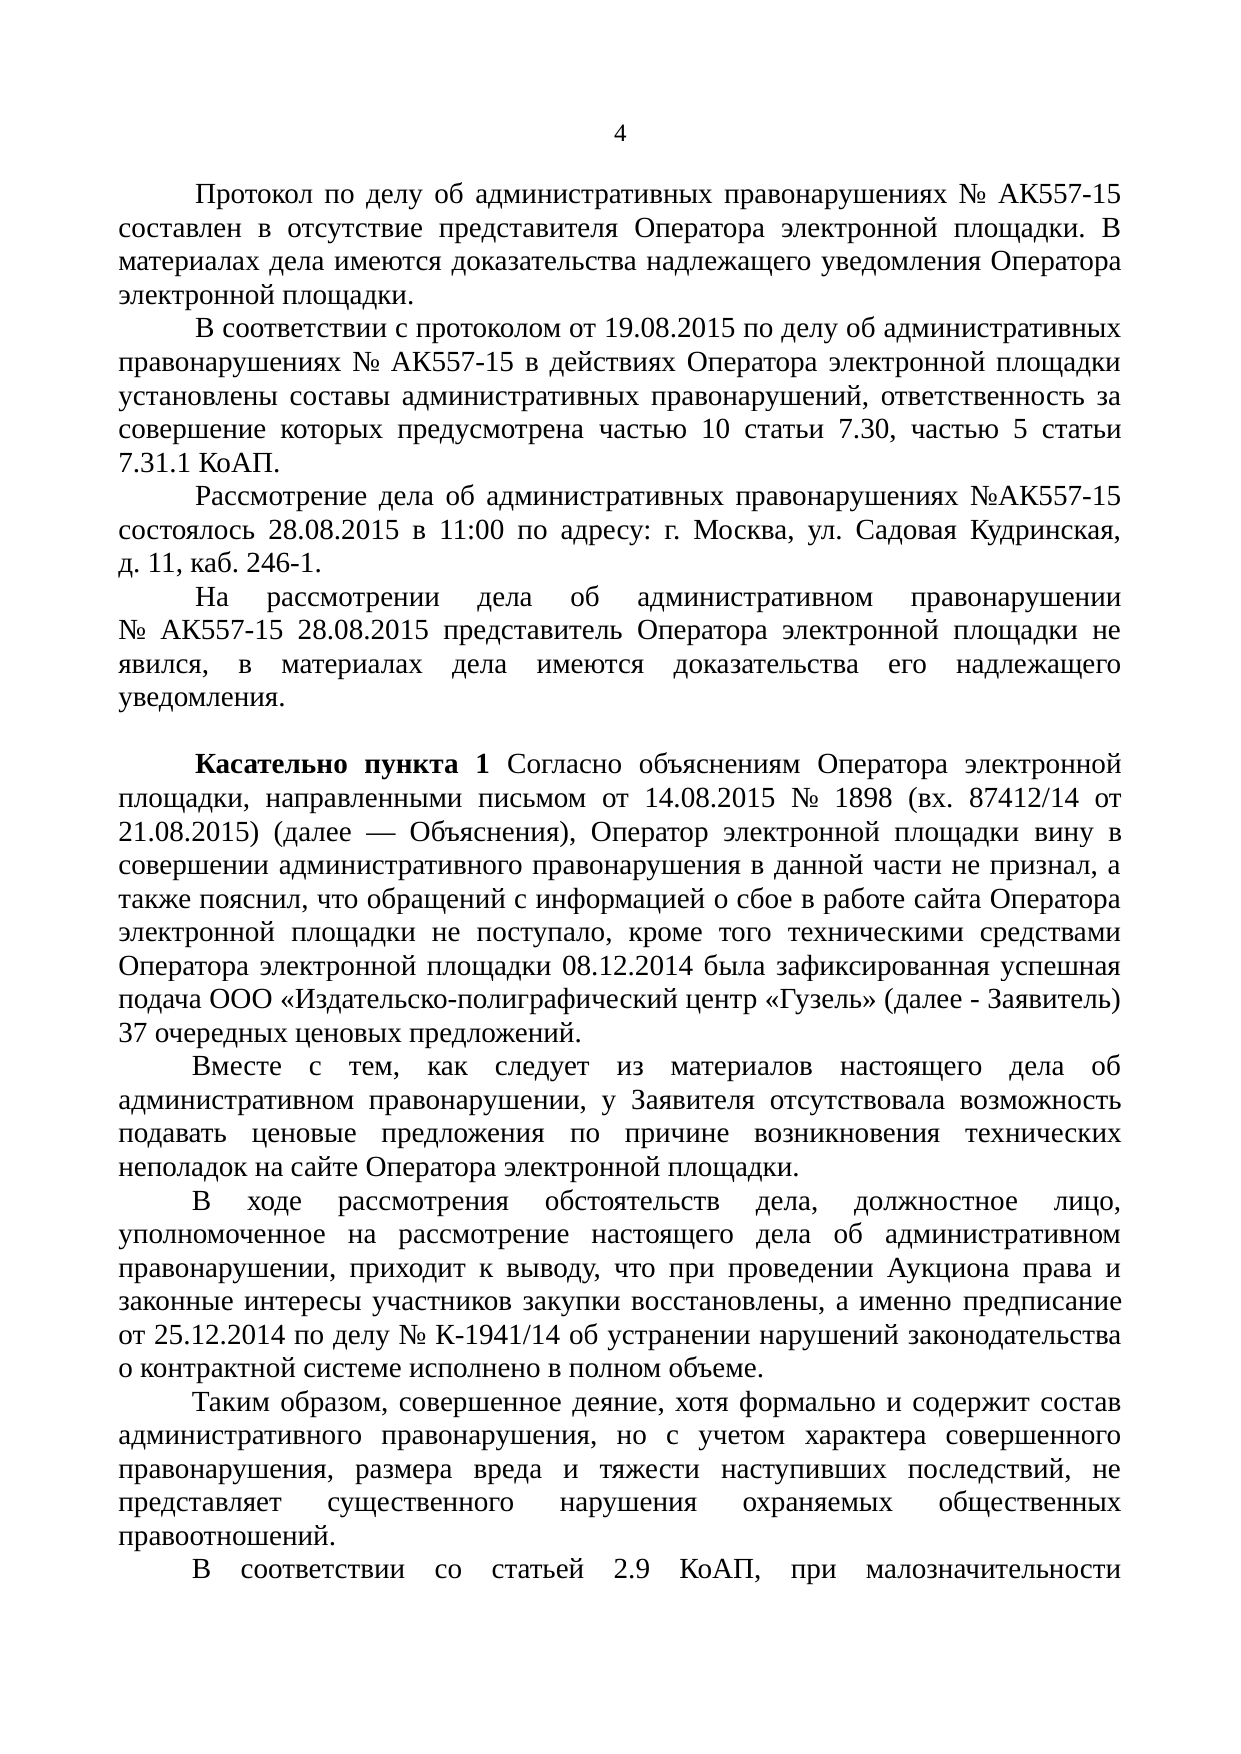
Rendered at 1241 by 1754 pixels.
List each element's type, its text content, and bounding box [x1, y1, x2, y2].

text Протокол по делу об административных правонарушениях № АК557-15 составлен в отсутствие представителя Оператора электронной площадки. В материалах дела имеются доказательства надлежащего уведомления Оператора электронной площадки. [118, 176, 1122, 311]
text Вместе с тем, как следует из материалов настоящего дела об административном правонарушении, у Заявителя отсутствовала возможность подавать ценовые предложения по причине возникновения технических неполадок на сайте Оператора электронной площадки. [118, 1048, 1122, 1183]
text В соответствии с протоколом от 19.08.2015 по делу об административных правонарушениях № АК557-15 в действиях Оператора электронной площадки установлены составы административных правонарушений, ответственность за совершение которых предусмотрена частью 10 статьи 7.30, частью 5 статьи 7.31.1 КоАП. [118, 311, 1122, 478]
text Касательно пункта 1 Согласно объяснениям Оператора электронной площадки, направленными письмом от 14.08.2015 № 1898 (вх. 87412/14 от 21.08.2015) (далее — Объяснения), Оператор электронной площадки вину в совершении административного правонарушения в данной части не признал, а также пояснил, что обращений с информацией о сбое в работе сайта Оператора электронной площадки не поступало, кроме того техническими средствами Оператора электронной площадки 08.12.2014 была зафиксированная успешная подача ООО «Издательско-полиграфический центр «Гузель» (далее - Заявитель) 37 очередных ценовых предложений. [118, 747, 1122, 1048]
text В соответствии со статьей 2.9 КоАП, при малозначительности [118, 1552, 1122, 1585]
text Рассмотрение дела об административных правонарушениях №АК557-15 состоялось 28.08.2015 в 11:00 по адресу: г. Москва, ул. Садовая Кудринская, д. 11, каб. 246-1. [118, 478, 1122, 579]
text В ходе рассмотрения обстоятельств дела, должностное лицо, уполномоченное на рассмотрение настоящего дела об административном правонарушении, приходит к выводу, что при проведении Аукциона права и законные интересы участников закупки восстановлены, а именно предписание от 25.12.2014 по делу № К-1941/14 об устранении нарушений законодательства о контрактной системе исполнено в полном объеме. [118, 1183, 1122, 1384]
text Таким образом, совершенное деяние, хотя формально и содержит состав административного правонарушения, но с учетом характера совершенного правонарушения, размера вреда и тяжести наступивших последствий, не представляет существенного нарушения охраняемых общественных правоотношений. [118, 1384, 1122, 1552]
text На рассмотрении дела об административном правонарушении № АК557-15 28.08.2015 представитель Оператора электронной площадки не явился, в материалах дела имеются доказательства его надлежащего уведомления. [118, 579, 1122, 713]
